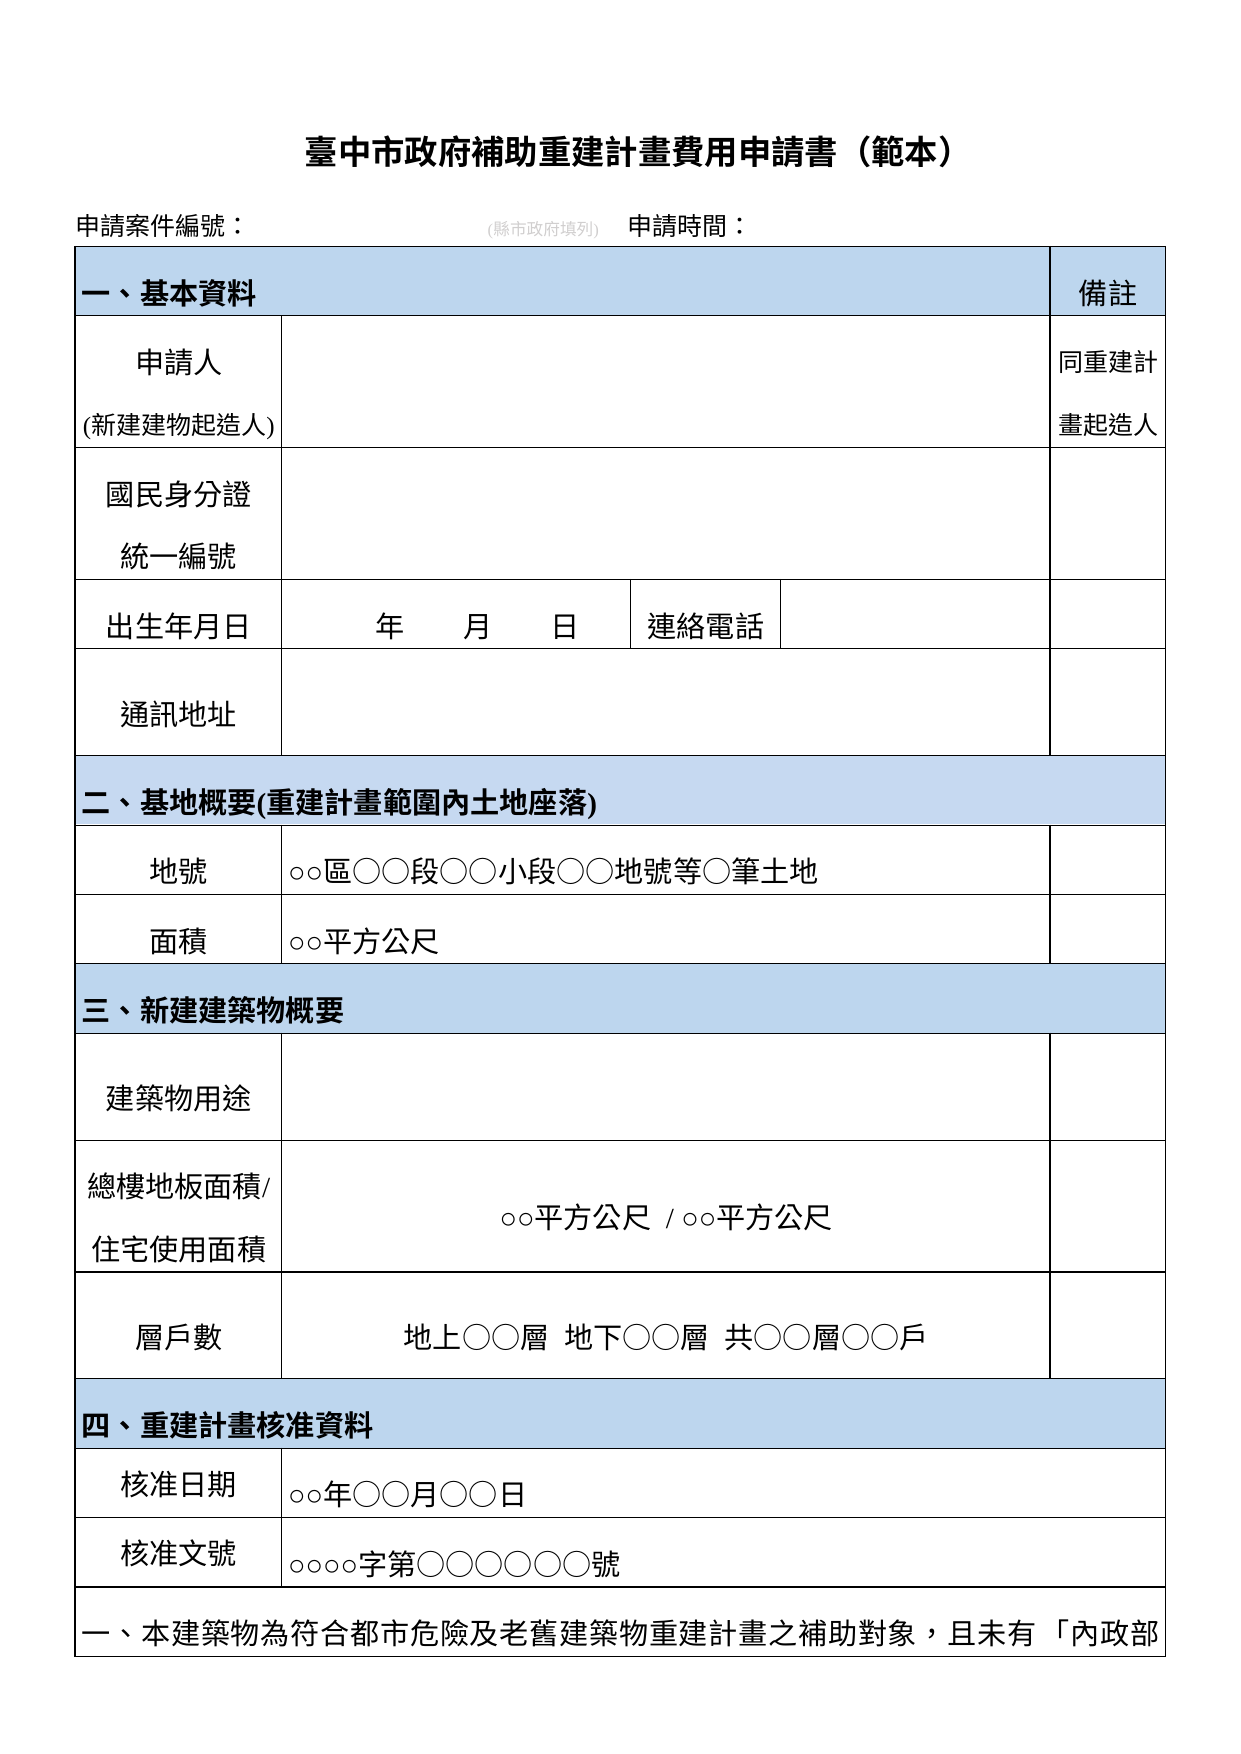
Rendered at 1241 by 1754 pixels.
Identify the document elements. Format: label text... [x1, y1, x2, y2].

table_cell [1051, 580, 1165, 648]
table_cell 年 月 日 [282, 580, 630, 648]
table_cell 二、基地概要(重建計畫範圍內土地座落) [76, 756, 1165, 824]
table_cell 申請人 (新建建物起造人) [76, 316, 281, 447]
table_cell [1051, 1273, 1165, 1378]
table_cell ○○平方公尺 [282, 895, 1049, 963]
table_cell 出生年月日 [76, 580, 281, 648]
table_header 一、基本資料 [76, 247, 1049, 315]
table_cell 四、重建計畫核准資料 [76, 1379, 1165, 1448]
table_cell [282, 316, 1049, 447]
table_cell ○○○○字第○○○○○○號 [282, 1518, 1165, 1586]
table_header 備註 [1051, 247, 1165, 315]
table_cell 同重建計畫起造人 [1051, 316, 1165, 447]
table_cell [1051, 448, 1165, 579]
text 申請案件編號： (縣市政府填列) 申請時間： [75, 183, 1165, 246]
table_cell [1051, 1141, 1165, 1271]
table_cell 一、本建築物為符合都市危險及老舊建築物重建計畫之補助對象，且未有「內政部 [76, 1588, 1165, 1656]
table_cell 核准日期 [76, 1449, 281, 1517]
table_cell 連絡電話 [631, 580, 780, 648]
table_cell 國民身分證 統一編號 [76, 448, 281, 579]
table_cell [1051, 826, 1165, 894]
table_cell ○○平方公尺 / ○○平方公尺 [282, 1141, 1049, 1271]
table_cell [1051, 649, 1165, 755]
table_cell 總樓地板面積/住宅使用面積 [76, 1141, 281, 1271]
table_cell [1051, 1034, 1165, 1139]
table_cell ○○年○○月○○日 [282, 1449, 1165, 1517]
table_cell ○○區○○段○○小段○○地號等○筆土地 [282, 826, 1049, 894]
table_cell 通訊地址 [76, 649, 281, 755]
table_cell [1051, 895, 1165, 963]
text 臺中市政府補助重建計畫費用申請書（範本） [75, 108, 1201, 171]
table_cell 地號 [76, 826, 281, 894]
table_cell 層戶數 [76, 1273, 281, 1378]
table_cell 建築物用途 [76, 1034, 281, 1139]
table_cell 核准文號 [76, 1518, 281, 1586]
table_cell 地上○○層 地下○○層 共○○層○○戶 [282, 1273, 1049, 1378]
table_cell 面積 [76, 895, 281, 963]
table_cell [282, 1034, 1049, 1139]
table_cell 三、新建建築物概要 [76, 964, 1165, 1033]
table_cell [282, 448, 1049, 579]
table_cell [781, 580, 1049, 648]
table_cell [282, 649, 1049, 755]
